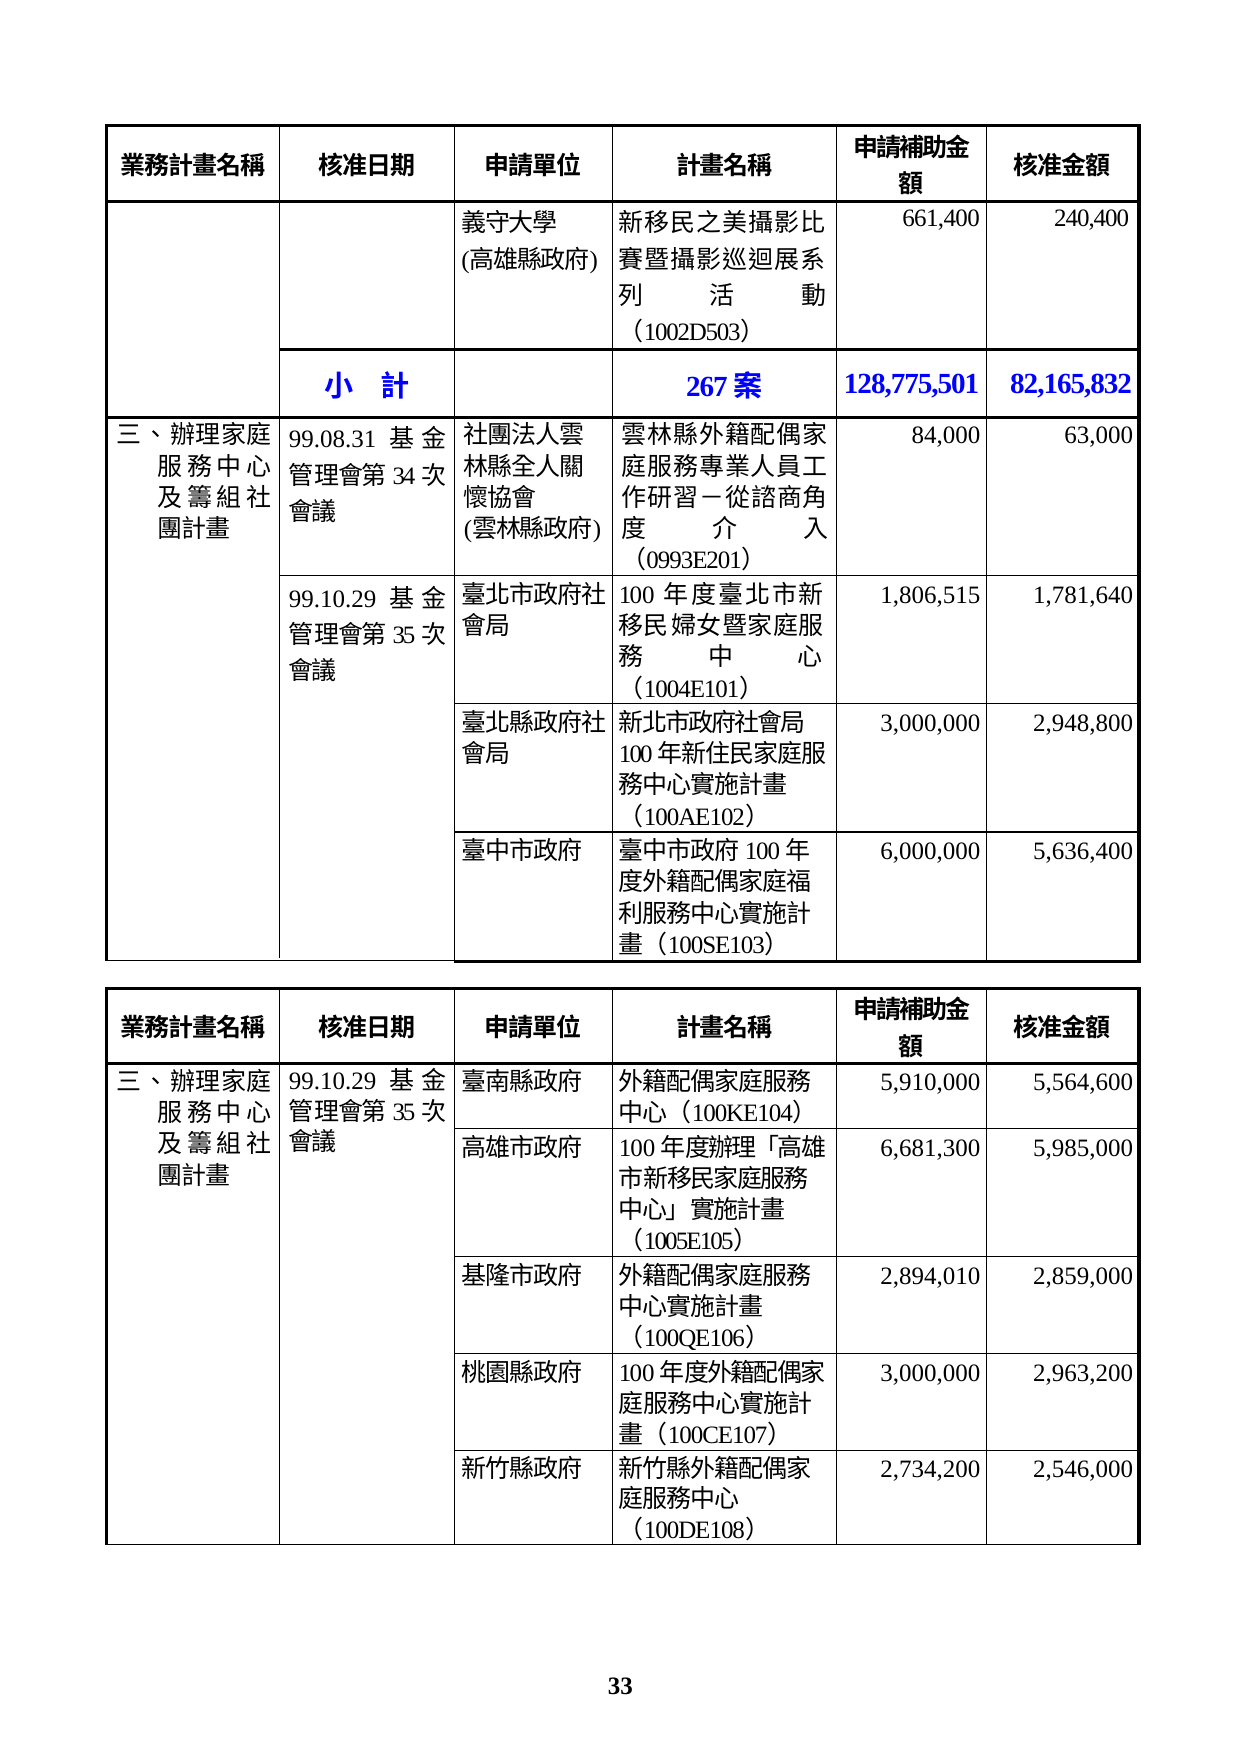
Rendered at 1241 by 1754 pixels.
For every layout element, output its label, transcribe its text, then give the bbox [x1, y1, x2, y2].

table_cell 6,000,000 [837, 833, 986, 959]
table_cell 6,681,300 [837, 1129, 986, 1256]
table_cell 外籍配偶家庭服務中心實施計畫（100QE106） [613, 1257, 836, 1353]
table_cell 新竹縣外籍配偶家庭服務中心（100DE108） [613, 1451, 836, 1544]
table_header 核准日期 [280, 990, 454, 1062]
table_cell [280, 203, 454, 348]
table_cell [455, 351, 612, 416]
table_cell 2,894,010 [837, 1257, 986, 1353]
table_cell 三、辦理家庭服務中心及籌組社團計畫 [108, 1065, 279, 1544]
table_cell 臺北市政府社會局 [455, 576, 612, 703]
table_header 核准金額 [987, 990, 1137, 1062]
table_cell 1,806,515 [837, 576, 986, 703]
table_header 申請補助金額 [837, 990, 986, 1062]
table_header 計畫名稱 [613, 127, 836, 200]
table_cell 5,636,400 [987, 833, 1137, 959]
table_cell 2,546,000 [987, 1451, 1137, 1544]
table_header 業務計畫名稱 [108, 127, 279, 200]
table_cell 267案 [613, 351, 836, 416]
table_cell 128,775,501 [837, 351, 986, 416]
table_cell 2,734,200 [837, 1451, 986, 1544]
table_cell 99.08.31基金管理會第34次會議 [280, 419, 454, 575]
table_cell 1,781,640 [987, 576, 1137, 703]
table_cell 84,000 [837, 419, 986, 575]
table_cell 82,165,832 [987, 351, 1137, 416]
table_cell 基隆市政府 [455, 1257, 612, 1353]
table_cell 100年度外籍配偶家庭服務中心實施計畫（100CE107） [613, 1354, 836, 1450]
table_cell 240,400 [987, 203, 1137, 348]
table_cell 桃園縣政府 [455, 1354, 612, 1450]
table_cell 100年度辦理「高雄市新移民家庭服務中心」實施計畫（1005E105） [613, 1129, 836, 1256]
table_header 計畫名稱 [613, 990, 836, 1062]
table_header 申請補助金額 [837, 127, 986, 200]
table_cell 臺北縣政府社會局 [455, 704, 612, 831]
table_cell 99.10.29基金管理會第35次會議 [280, 1065, 454, 1544]
table_cell 2,859,000 [987, 1257, 1137, 1353]
table_cell 臺南縣政府 [455, 1065, 612, 1128]
table_cell 臺中市政府 [455, 833, 612, 959]
table_cell 臺中市政府100年度外籍配偶家庭福利服務中心實施計畫（100SE103） [613, 833, 836, 959]
table_cell 5,910,000 [837, 1065, 986, 1128]
table_cell 99.10.29基金管理會第35次會議 [280, 576, 454, 959]
table_cell 661,400 [837, 203, 986, 348]
table_cell [108, 203, 279, 416]
table_cell 63,000 [987, 419, 1137, 575]
table_cell 3,000,000 [837, 704, 986, 831]
table_cell 新移民之美攝影比賽暨攝影巡迴展系列活動（1002D503） [613, 203, 836, 348]
table_cell 雲林縣外籍配偶家庭服務專業人員工作研習－從諮商角度介入（0993E201） [613, 419, 836, 575]
table_cell 高雄市政府 [455, 1129, 612, 1256]
table_cell 新竹縣政府 [455, 1451, 612, 1544]
table_cell 外籍配偶家庭服務中心（100KE104） [613, 1065, 836, 1128]
table_cell 5,564,600 [987, 1065, 1137, 1128]
table_cell 義守大學 (高雄縣政府) [455, 203, 612, 348]
table_header 申請單位 [455, 990, 612, 1062]
table_header 核准日期 [280, 127, 454, 200]
table_cell 5,985,000 [987, 1129, 1137, 1256]
table_cell 小 計 [280, 351, 454, 416]
table_cell 2,963,200 [987, 1354, 1137, 1450]
table_header 申請單位 [455, 127, 612, 200]
table_cell 3,000,000 [837, 1354, 986, 1450]
table_cell 100年度臺北市新移民婦女暨家庭服務中心（1004E101） [613, 576, 836, 703]
table_cell 2,948,800 [987, 704, 1137, 831]
table_header 核准金額 [987, 127, 1137, 200]
table_cell 社團法人雲林縣全人關懷協會 (雲林縣政府) [455, 419, 612, 575]
table_cell 新北市政府社會局100年新住民家庭服務中心實施計畫（100AE102） [613, 704, 836, 831]
table_cell 三、辦理家庭服務中心及籌組社團計畫 [108, 419, 280, 959]
table_header 業務計畫名稱 [108, 990, 279, 1062]
